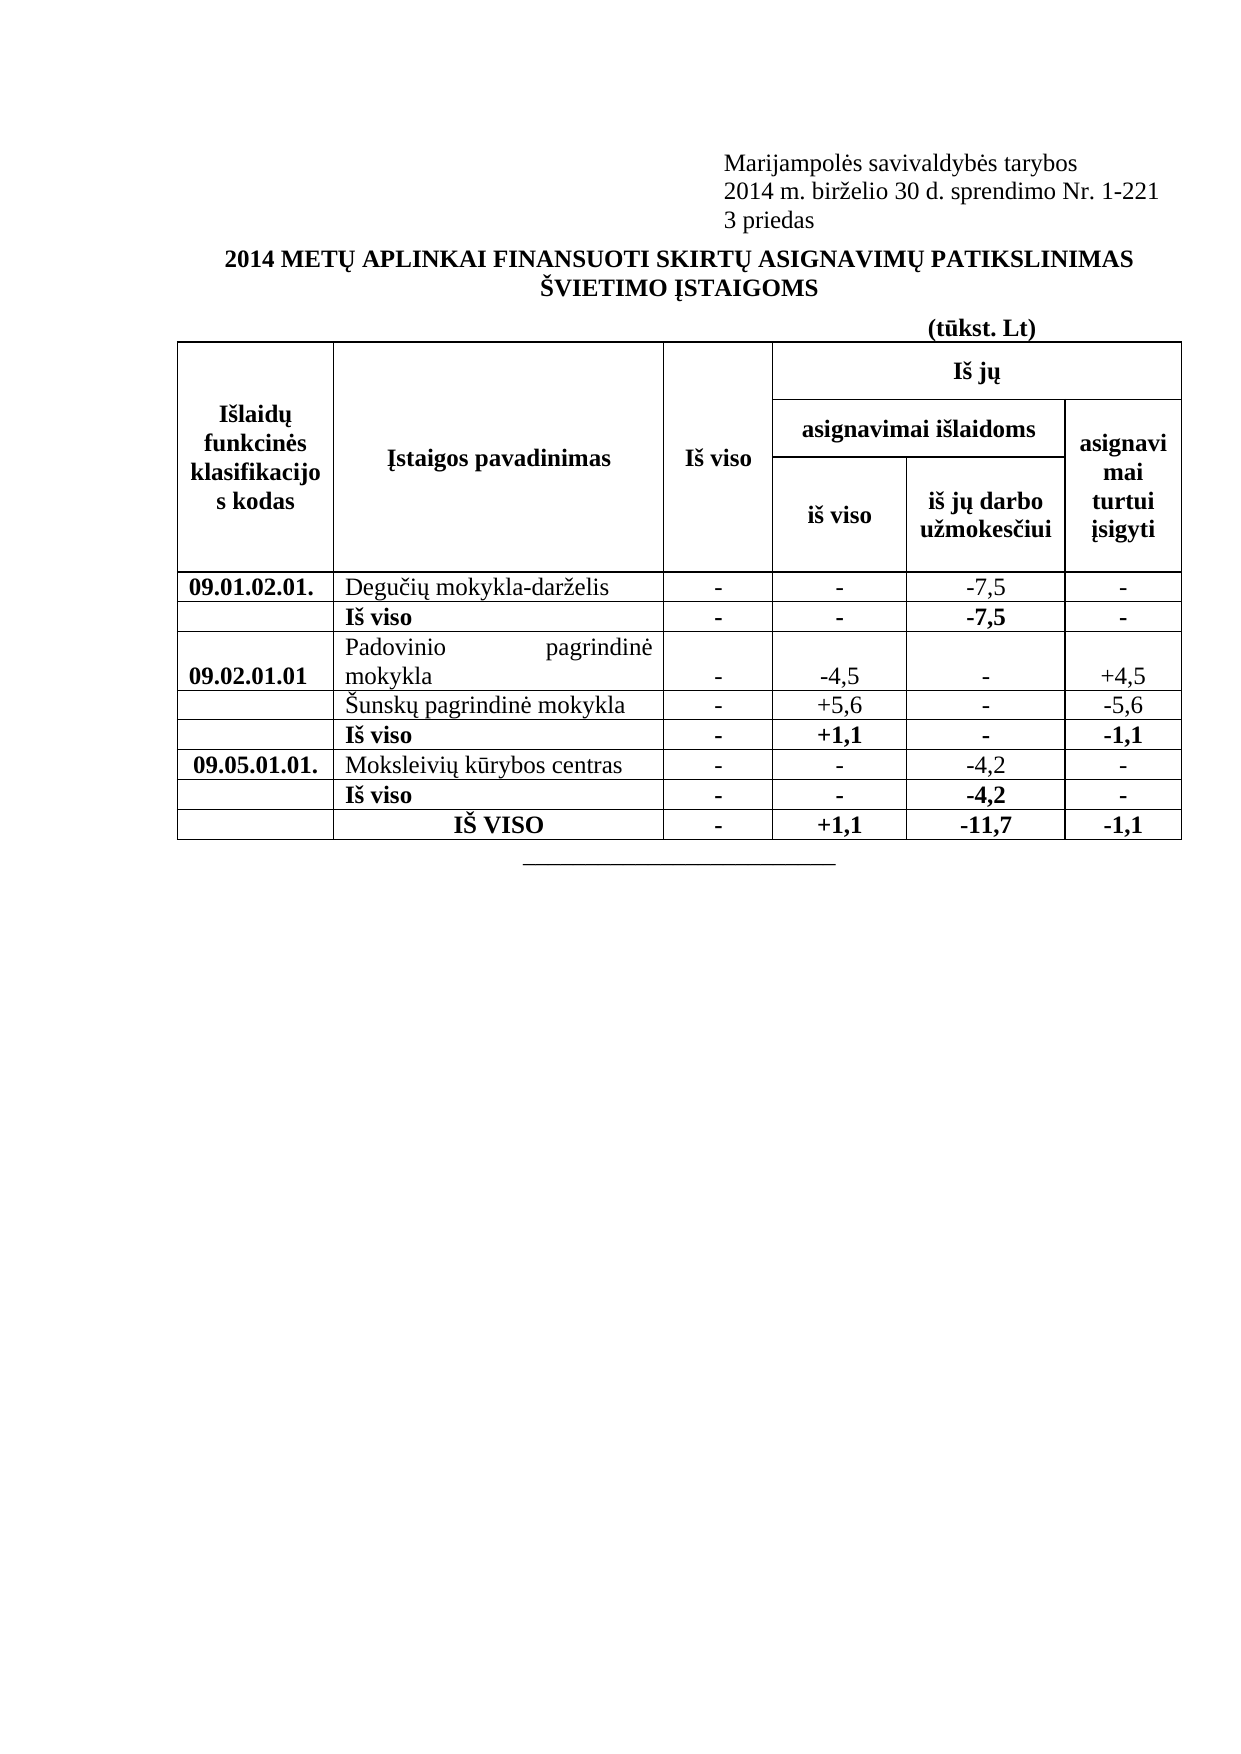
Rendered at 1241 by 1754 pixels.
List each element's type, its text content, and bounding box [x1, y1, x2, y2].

table_cell Įstaigos pavadinimas [334, 343, 663, 571]
text Marijampolės savivaldybės tarybos [723, 148, 1181, 176]
table_cell - [664, 573, 772, 601]
table_cell - [1066, 780, 1181, 809]
table_cell -7,5 [907, 602, 1064, 631]
table_cell [664, 313, 772, 341]
table_cell (tūkst. Lt) [916, 313, 1065, 341]
text 2014 m. birželio 30 d. sprendimo Nr. 1-221 [723, 176, 1181, 205]
table_cell [773, 313, 916, 341]
table_cell asignavimai išlaidoms [773, 400, 1064, 456]
table_cell [178, 602, 333, 631]
table_cell - [664, 632, 772, 689]
table_cell IŠ VISO [334, 810, 663, 838]
table_cell -1,1 [1066, 720, 1181, 749]
table_cell -4,2 [907, 780, 1064, 809]
table_cell Šunskų pagrindinė mokykla [334, 691, 663, 719]
table_cell +4,5 [1066, 632, 1181, 689]
text _________________________ [177, 840, 1181, 868]
table_cell +1,1 [773, 810, 906, 838]
table_cell -4,5 [773, 632, 906, 689]
table_cell - [664, 810, 772, 838]
table_cell [177, 313, 333, 341]
table_cell +1,1 [773, 720, 906, 749]
table_cell -7,5 [907, 573, 1064, 601]
table_cell 09.01.02.01. [178, 573, 333, 601]
table_cell iš viso [773, 458, 906, 571]
table_cell [178, 720, 333, 749]
table_cell - [664, 780, 772, 809]
table_cell Iš jų [773, 343, 1181, 399]
table_cell +5,6 [773, 691, 906, 719]
table_cell Iš viso [334, 720, 663, 749]
table_cell 09.02.01.01 [178, 632, 333, 689]
table_cell - [907, 720, 1064, 749]
text 3 priedas [723, 205, 1181, 234]
table_cell - [773, 750, 906, 779]
table_cell [334, 313, 664, 341]
table_cell - [664, 602, 772, 631]
table_cell - [773, 780, 906, 809]
table_cell [178, 691, 333, 719]
table_cell 09.05.01.01. [178, 750, 333, 779]
table_cell iš jų darbo užmokesčiui [907, 458, 1064, 571]
table_cell - [664, 750, 772, 779]
table_cell - [1066, 573, 1181, 601]
table_cell - [907, 691, 1064, 719]
table_cell asignavimai turtui įsigyti [1066, 400, 1181, 571]
table_cell [178, 780, 333, 809]
table_cell Iš viso [334, 602, 663, 631]
table_cell - [773, 573, 906, 601]
table_cell -1,1 [1066, 810, 1181, 838]
table_cell -4,2 [907, 750, 1064, 779]
table_cell [178, 810, 333, 838]
table_cell - [664, 691, 772, 719]
table_cell Iš viso [664, 343, 772, 571]
table_cell - [664, 720, 772, 749]
table_cell -11,7 [907, 810, 1064, 838]
table_cell [1065, 313, 1181, 341]
table_cell Iš viso [334, 780, 663, 809]
table_cell - [773, 602, 906, 631]
table_cell Išlaidų funkcinės klasifikacijos kodas [178, 343, 333, 571]
table_cell Moksleivių kūrybos centras [334, 750, 663, 779]
table_cell Padovinio pagrindinė mokykla [334, 632, 663, 689]
table_cell - [1066, 750, 1181, 779]
table_header 2014 METŲ APLINKAI FINANSUOTI SKIRTŲ ASIGNAVIMŲ PATIKSLINIMAS ŠVIETIMO ĮSTAIGOMS [177, 234, 1181, 313]
table_cell - [907, 632, 1064, 689]
table_cell - [1066, 602, 1181, 631]
table_cell -5,6 [1066, 691, 1181, 719]
table_cell Degučių mokykla-darželis [334, 573, 663, 601]
